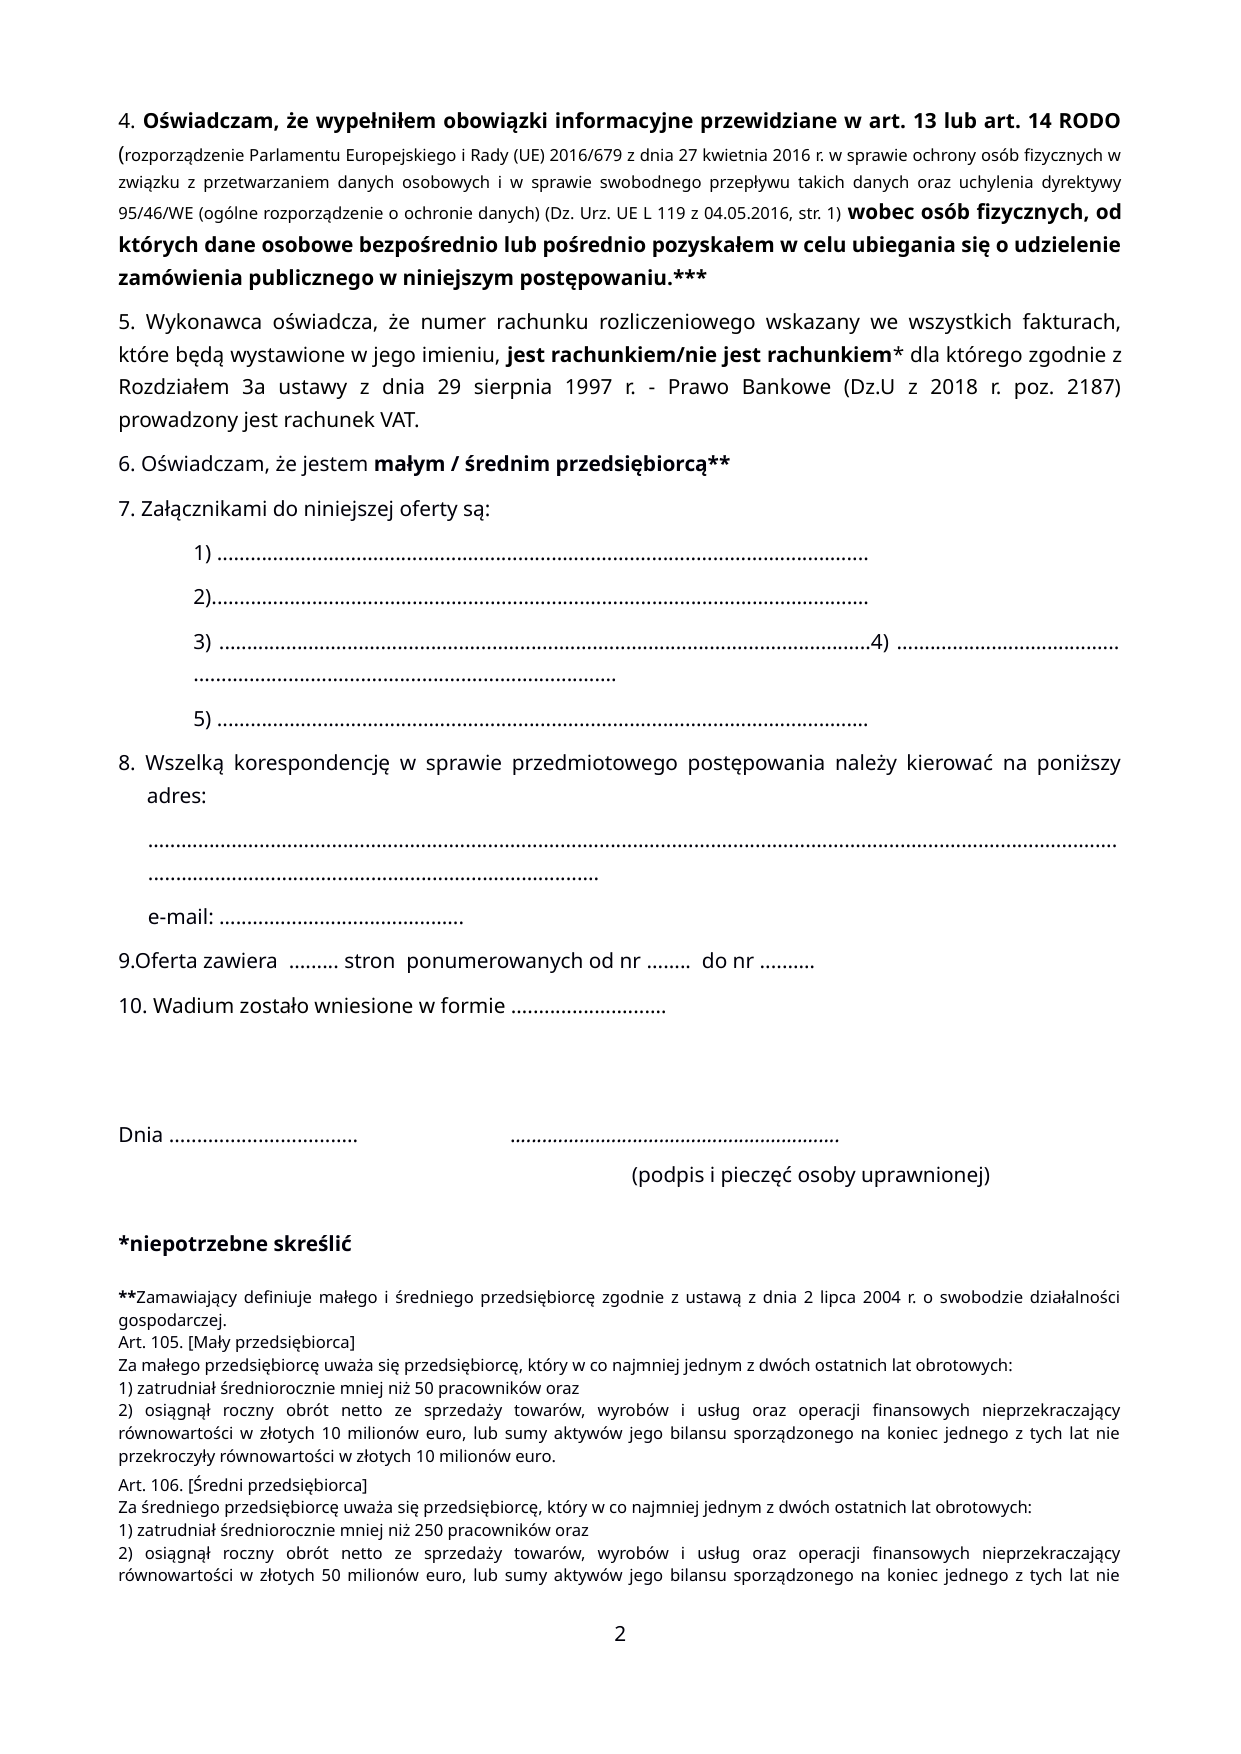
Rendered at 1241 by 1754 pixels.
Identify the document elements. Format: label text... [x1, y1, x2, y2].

text 4. Oświadczam, że wypełniłem obowiązki informacyjne przewidziane w art. 13 lub art. 14 RODO (rozporządzenie Parlamentu Europejskiego i Rady (UE) 2016/679 z dnia 27 kwietnia 2016 r. w sprawie ochrony osób fizycznych w związku z przetwarzaniem danych osobowych i w sprawie swobodnego przepływu takich danych oraz uchylenia dyrektywy 95/46/WE (ogólne rozporządzenie o ochronie danych) (Dz. Urz. UE L 119 z 04.05.2016, str. 1) wobec osób fizycznych, od których dane osobowe bezpośrednio lub pośrednio pozyskałem w celu ubiegania się o udzielenie zamówienia publicznego w niniejszym postępowaniu.*** [118, 106, 1122, 291]
text **Zamawiający definiuje małego i średniego przedsiębiorcę zgodnie z ustawą z dnia 2 lipca 2004 r. o swobodzie działalności gospodarczej. [118, 1286, 1122, 1331]
text Art. 106. [Średni przedsiębiorca] [118, 1473, 1122, 1496]
text 1) zatrudniał średniorocznie mniej niż 50 pracowników oraz [118, 1376, 1122, 1399]
list …............................................................................................................................................................................................................................................................ [118, 825, 1122, 886]
text *niepotrzebne skreślić [118, 1229, 1122, 1257]
list 5) ..................................................................................................................… [156, 704, 1122, 732]
text 2) osiągnął roczny obrót netto ze sprzedaży towarów, wyrobów i usług oraz operacji finansowych nieprzekraczający równowartości w złotych 10 milionów euro, lub sumy aktywów jego bilansu sporządzonego na koniec jednego z tych lat nie przekroczyły równowartości w złotych 10 milionów euro. [118, 1399, 1122, 1467]
text 10. Wadium zostało wniesione w formie …......................… [118, 991, 1122, 1019]
text Art. 105. [Mały przedsiębiorca] [118, 1331, 1122, 1354]
text (podpis i pieczęć osoby uprawnionej) [118, 1160, 1122, 1188]
text 6. Oświadczam, że jestem małym / średnim przedsiębiorcą** [118, 449, 1122, 478]
list 2)...................................................................................................................... [156, 582, 1122, 611]
text Dnia .................................. .............................................................. [118, 1120, 1122, 1148]
text Za średniego przedsiębiorcę uważa się przedsiębiorcę, który w co najmniej jednym z dwóch ostatnich lat obrotowych: [118, 1496, 1122, 1518]
text Za małego przedsiębiorcę uważa się przedsiębiorcę, który w co najmniej jednym z dwóch ostatnich lat obrotowych: [118, 1354, 1122, 1376]
text 5. Wykonawca oświadcza, że numer rachunku rozliczeniowego wskazany we wszystkich fakturach, które będą wystawione w jego imieniu, jest rachunkiem/nie jest rachunkiem* dla którego zgodnie z Rozdziałem 3a ustawy z dnia 29 sierpnia 1997 r. - Prawo Bankowe (Dz.U z 2018 r. poz. 2187) prowadzony jest rachunek VAT. [118, 307, 1122, 433]
text 7. Załącznikami do niniejszej oferty są: [118, 494, 1122, 522]
text 1) zatrudniał średniorocznie mniej niż 250 pracowników oraz [118, 1518, 1122, 1541]
text 2) osiągnął roczny obrót netto ze sprzedaży towarów, wyrobów i usług oraz operacji finansowych nieprzekraczający równowartości w złotych 50 milionów euro, lub sumy aktywów jego bilansu sporządzonego na koniec jednego z tych lat nie [118, 1541, 1122, 1587]
list e-mail: …......................................... [118, 902, 1122, 931]
list 3) .....................................................................................................................4) .................................................................................................................... [156, 627, 1122, 688]
text 9.Oferta zawiera ......... stron ponumerowanych od nr ........ do nr .......… [118, 946, 1122, 975]
text 8. Wszelką korespondencję w sprawie przedmiotowego postępowania należy kierować na poniższy adres: [118, 748, 1122, 809]
list 1) ..................................................................................................................... [156, 538, 1122, 566]
